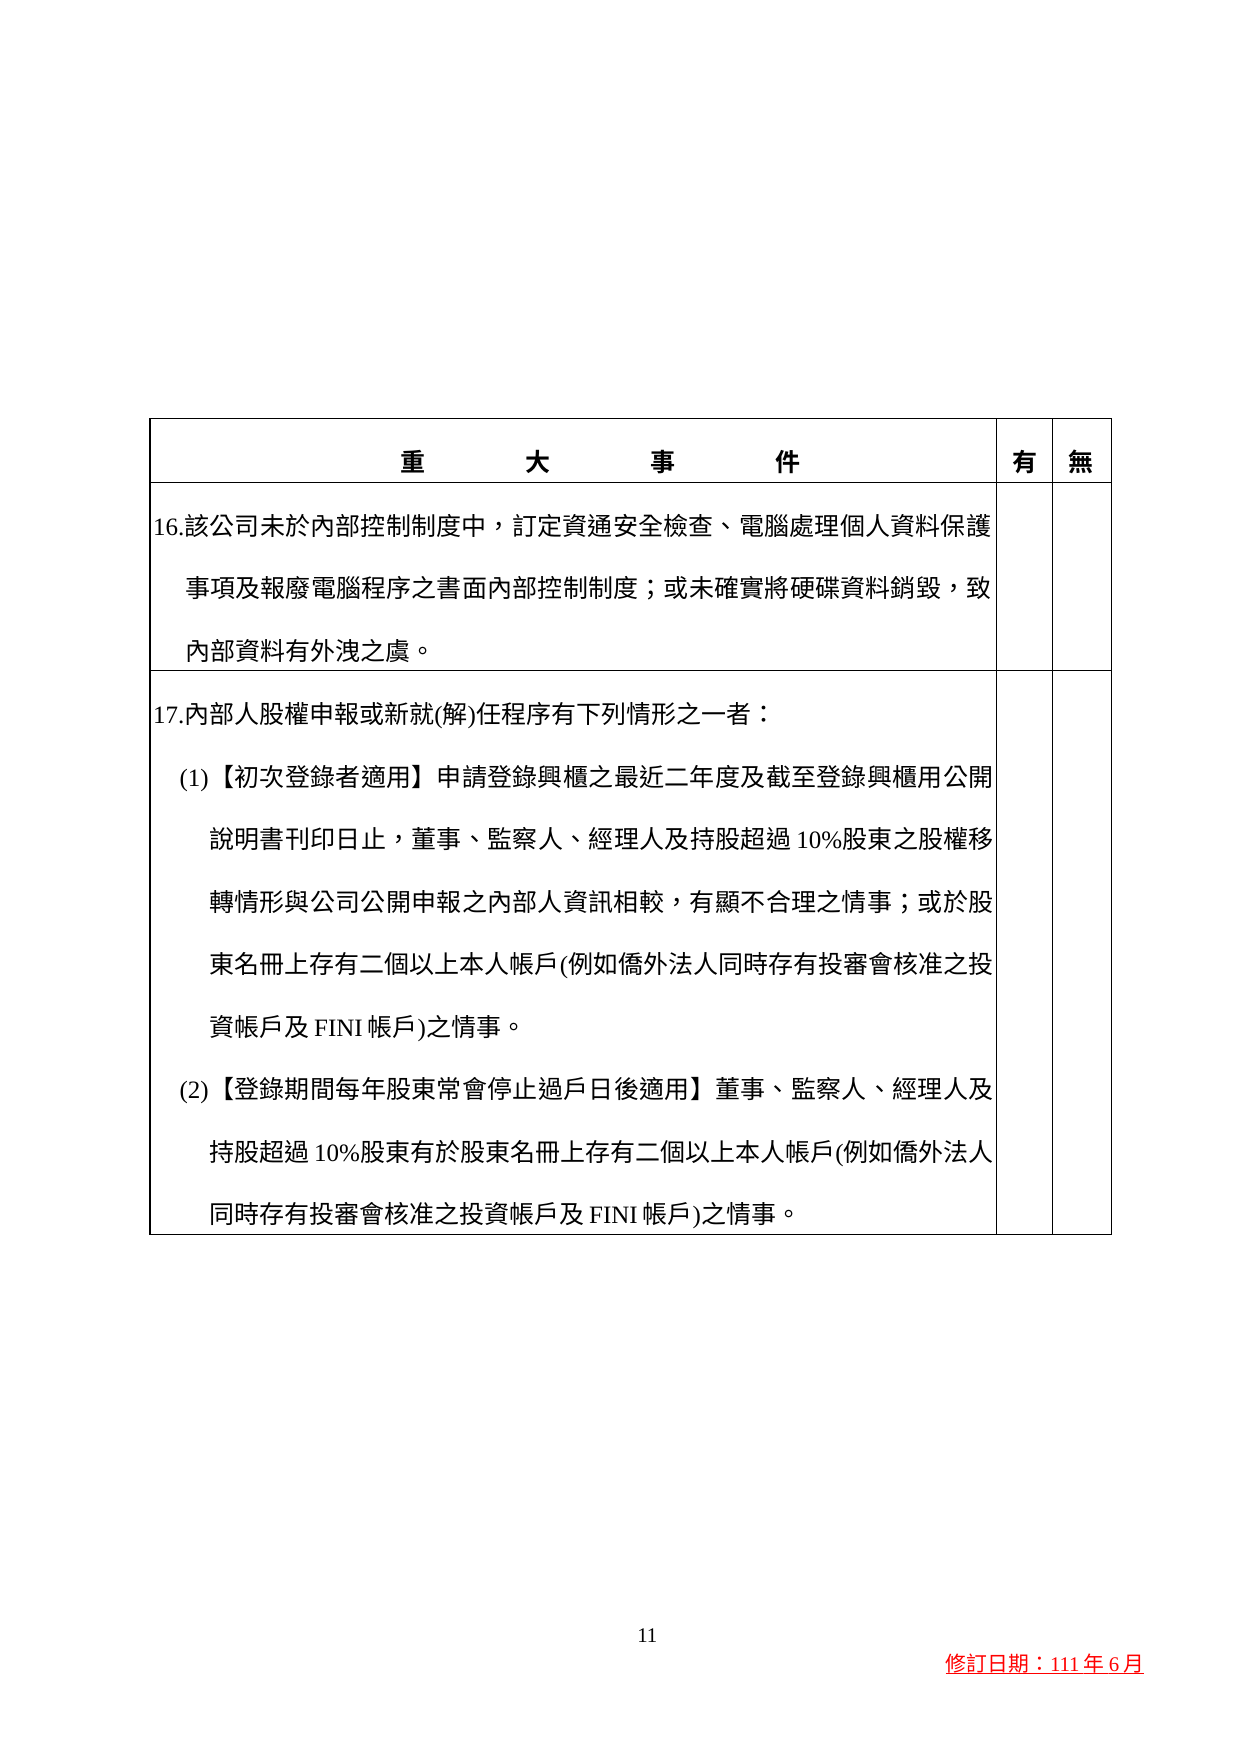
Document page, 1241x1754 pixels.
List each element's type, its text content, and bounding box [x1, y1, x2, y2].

table_cell 17.內部人股權申報或新就(解)任程序有下列情形之一者： 【初次登錄者適用】申請登錄興櫃之最近二年度及截至登錄興櫃用公開說明書刊印日止，董事、監察人、經理人及持股超過10%股東之股權移轉情形與公司公開申報之內部人資訊相較，有顯不合理之情事；或於股東名冊上存有二個以上本人帳戶(例如僑外法人同時存有投審會核准之投資帳戶及FINI帳戶)之情事。 【登錄期間每年股東常會停止過戶日後適用】董事、監察人、經理人及持股超過10%股東有於股東名冊上存有二個以上本人帳戶(例如僑外法人同時存有投審會核准之投資帳戶及FINI帳戶)之情事。 未於內部控制制度中，訂定「內部人新就(解)任資料申報」相關作業程序；或未依上述作業程序落實執行下列事項： 已於內部人新就(解)任及其關係人異動時發生後2日內，向本中心申報其相關資訊。 董事及監察人已於就任起5日內，簽署確知內部人相關法令聲明書，並於15日內彙總影本函送本中心備查。 經理人已於就任之日起5日內，簽署確知內部人相關法令聲明書，並留存公司備查。 [151, 671, 996, 1234]
table_cell [997, 671, 1052, 1234]
table_header 重 大 事 件 [151, 419, 996, 482]
table_cell [1053, 483, 1111, 670]
table_header 無 [1053, 419, 1111, 482]
table_cell [997, 483, 1052, 670]
table_cell 16.該公司未於內部控制制度中，訂定資通安全檢查、電腦處理個人資料保護事項及報廢電腦程序之書面內部控制制度；或未確實將硬碟資料銷毀，致內部資料有外洩之虞。 [151, 483, 996, 670]
table_cell [1053, 671, 1111, 1234]
table_header 有 [997, 419, 1052, 482]
